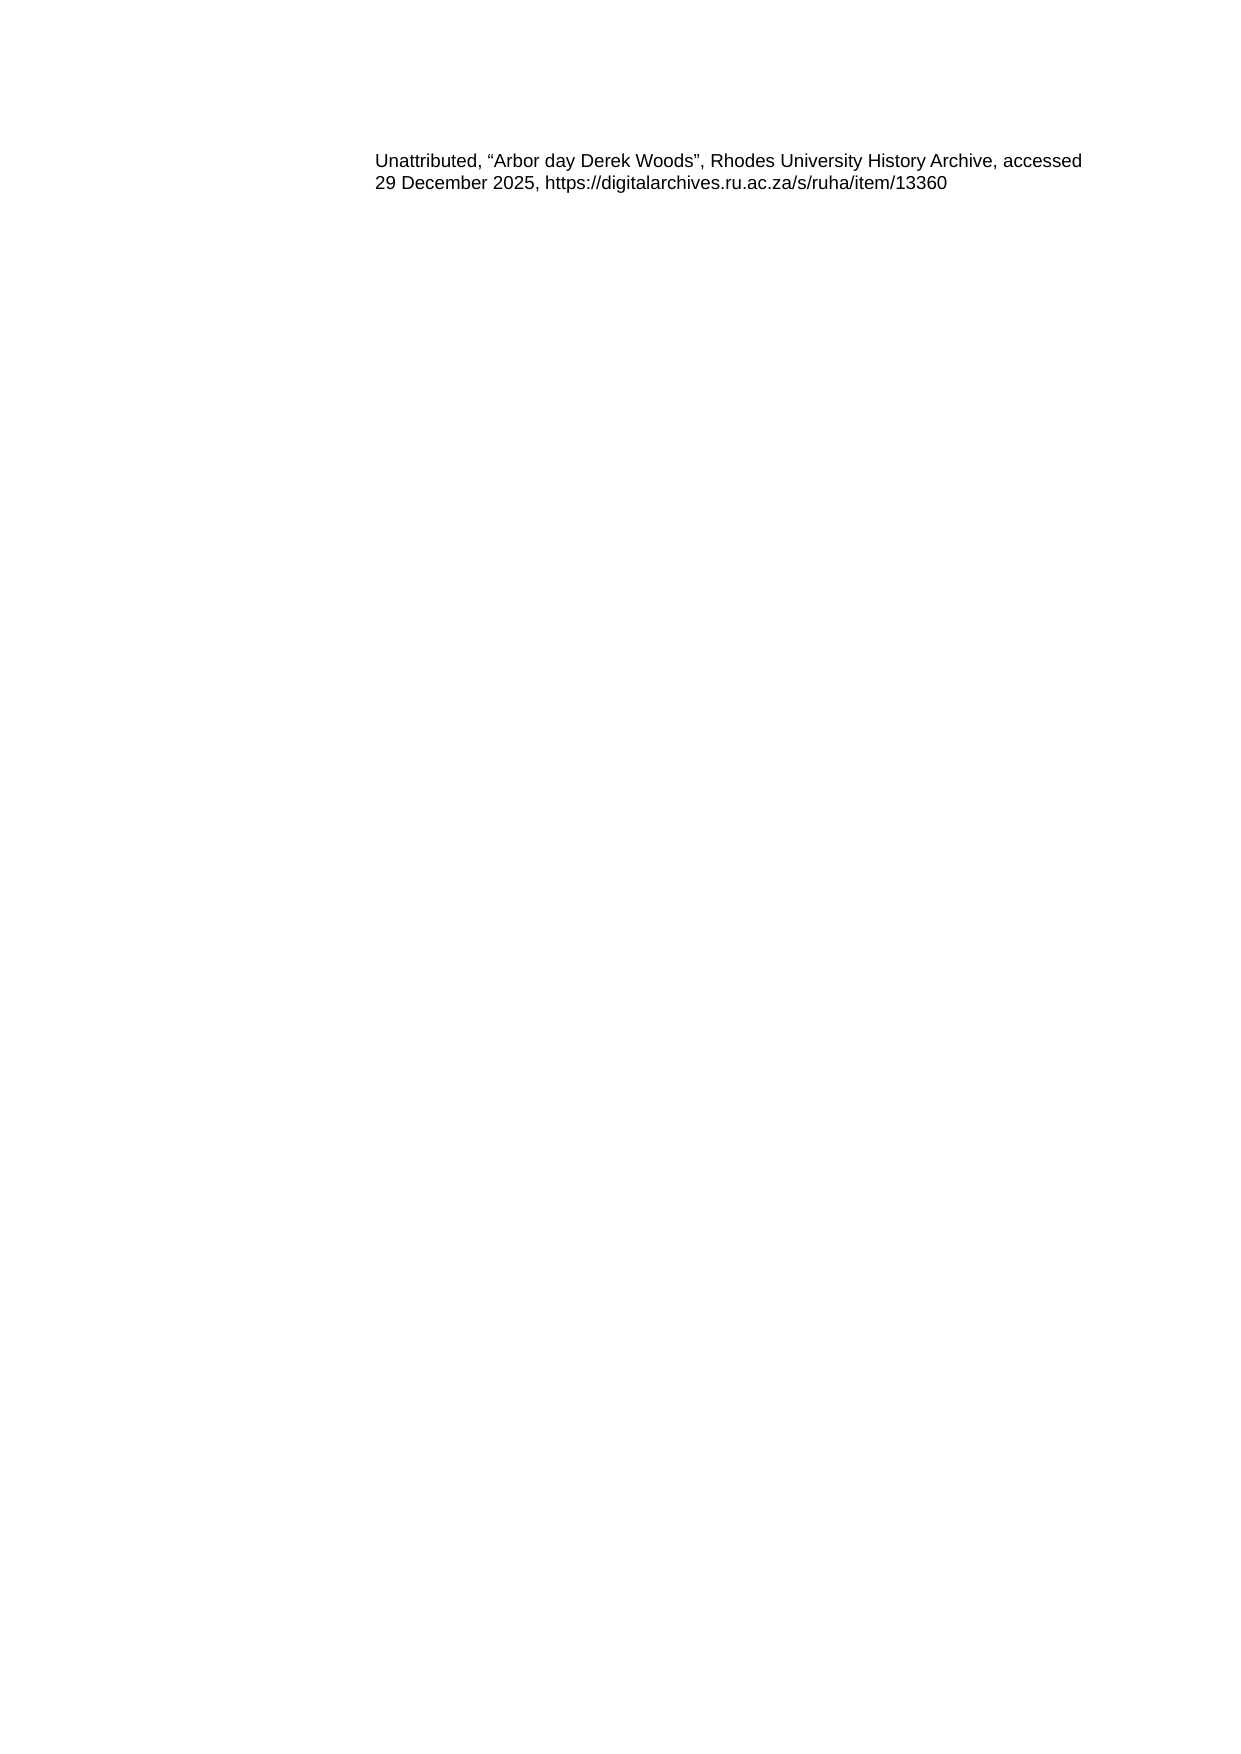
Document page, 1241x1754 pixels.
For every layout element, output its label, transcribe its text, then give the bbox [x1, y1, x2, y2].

text Unattributed, “Arbor day Derek Woods”, Rhodes University History Archive, accessed 29 December 2025, https://digitalarchives.ru.ac.za/s/ruha/item/13360 [375, 150, 1090, 193]
